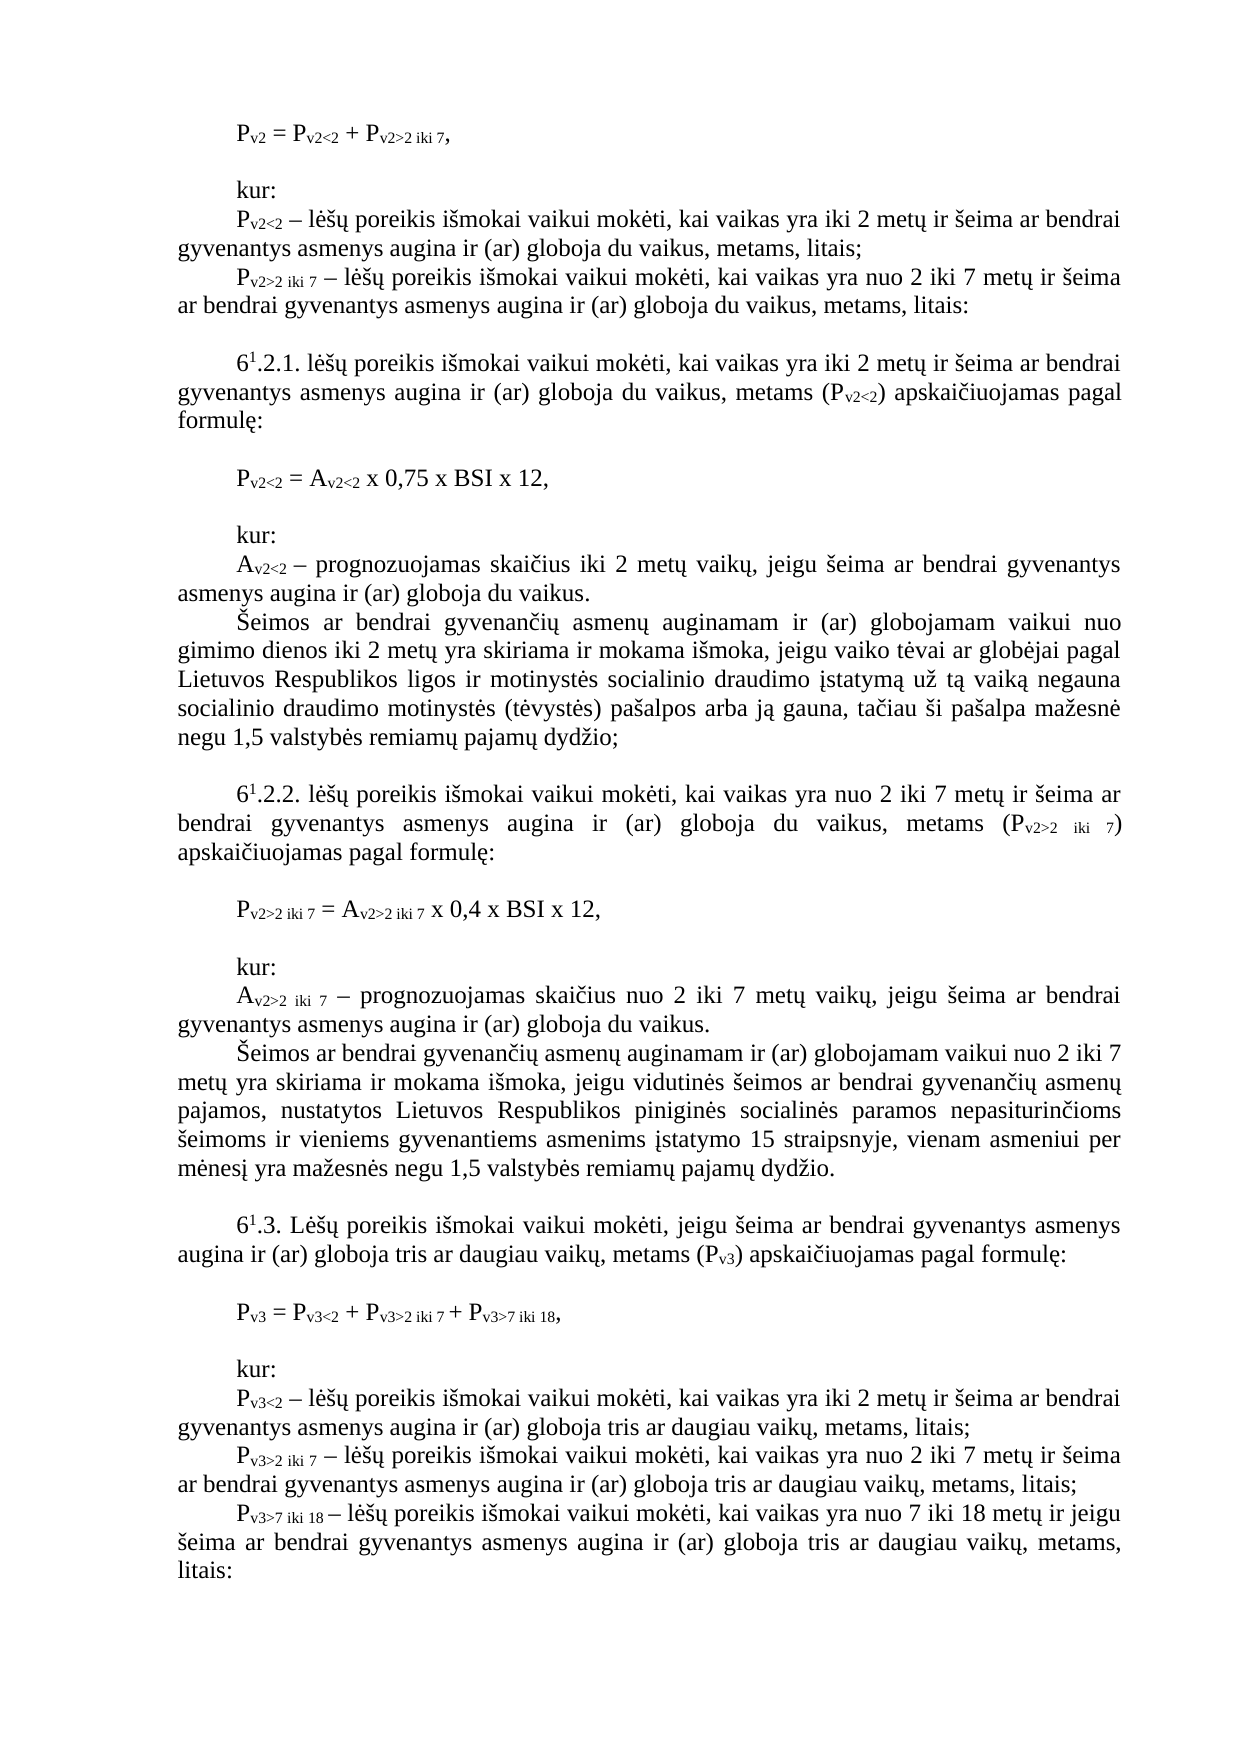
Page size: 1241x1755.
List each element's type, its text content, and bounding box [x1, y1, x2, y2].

text Pv3>2 iki 7 – lėšų poreikis išmokai vaikui mokėti, kai vaikas yra nuo 2 iki 7 metų ir šeima ar bendrai gyvenantys asmenys augina ir (ar) globoja tris ar daugiau vaikų, metams, litais; [177, 1441, 1122, 1498]
text Pv3>7 iki 18 – lėšų poreikis išmokai vaikui mokėti, kai vaikas yra nuo 7 iki 18 metų ir jeigu šeima ar bendrai gyvenantys asmenys augina ir (ar) globoja tris ar daugiau vaikų, metams, litais: [177, 1498, 1122, 1584]
text kur: [177, 176, 1122, 204]
text Pv2<2 – lėšų poreikis išmokai vaikui mokėti, kai vaikas yra iki 2 metų ir šeima ar bendrai gyvenantys asmenys augina ir (ar) globoja du vaikus, metams, litais; [177, 204, 1122, 262]
text Av2>2 iki 7 – prognozuojamas skaičius nuo 2 iki 7 metų vaikų, jeigu šeima ar bendrai gyvenantys asmenys augina ir (ar) globoja du vaikus. [177, 981, 1122, 1038]
text 61.2.1. lėšų poreikis išmokai vaikui mokėti, kai vaikas yra iki 2 metų ir šeima ar bendrai gyvenantys asmenys augina ir (ar) globoja du vaikus, metams (Pv2<2) apskaičiuojamas pagal formulę: [177, 348, 1122, 434]
text Pv2<2 = Av2<2 x 0,75 x BSI x 12, [177, 463, 1122, 492]
text Šeimos ar bendrai gyvenančių asmenų auginamam ir (ar) globojamam vaikui nuo gimimo dienos iki 2 metų yra skiriama ir mokama išmoka, jeigu vaiko tėvai ar globėjai pagal Lietuvos Respublikos ligos ir motinystės socialinio draudimo įstatymą už tą vaiką negauna socialinio draudimo motinystės (tėvystės) pašalpos arba ją gauna, tačiau ši pašalpa mažesnė negu 1,5 valstybės remiamų pajamų dydžio; [177, 607, 1122, 751]
text kur: [177, 521, 1122, 549]
text Pv3<2 – lėšų poreikis išmokai vaikui mokėti, kai vaikas yra iki 2 metų ir šeima ar bendrai gyvenantys asmenys augina ir (ar) globoja tris ar daugiau vaikų, metams, litais; [177, 1383, 1122, 1441]
text 61.2.2. lėšų poreikis išmokai vaikui mokėti, kai vaikas yra nuo 2 iki 7 metų ir šeima ar bendrai gyvenantys asmenys augina ir (ar) globoja du vaikus, metams (Pv2>2 iki 7) apskaičiuojamas pagal formulę: [177, 779, 1122, 866]
text Pv2 = Pv2<2 + Pv2>2 iki 7, [177, 118, 1122, 147]
text 61.3. Lėšų poreikis išmokai vaikui mokėti, jeigu šeima ar bendrai gyvenantys asmenys augina ir (ar) globoja tris ar daugiau vaikų, metams (Pv3) apskaičiuojamas pagal formulę: [177, 1211, 1122, 1268]
text Pv2>2 iki 7 = Av2>2 iki 7 x 0,4 x BSI x 12, [177, 894, 1122, 923]
text kur: [177, 952, 1122, 981]
text Šeimos ar bendrai gyvenančių asmenų auginamam ir (ar) globojamam vaikui nuo 2 iki 7 metų yra skiriama ir mokama išmoka, jeigu vidutinės šeimos ar bendrai gyvenančių asmenų pajamos, nustatytos Lietuvos Respublikos piniginės socialinės paramos nepasiturinčioms šeimoms ir vieniems gyvenantiems asmenims įstatymo 15 straipsnyje, vienam asmeniui per mėnesį yra mažesnės negu 1,5 valstybės remiamų pajamų dydžio. [177, 1038, 1122, 1182]
text Av2<2 – prognozuojamas skaičius iki 2 metų vaikų, jeigu šeima ar bendrai gyvenantys asmenys augina ir (ar) globoja du vaikus. [177, 549, 1122, 607]
text Pv2>2 iki 7 – lėšų poreikis išmokai vaikui mokėti, kai vaikas yra nuo 2 iki 7 metų ir šeima ar bendrai gyvenantys asmenys augina ir (ar) globoja du vaikus, metams, litais: [177, 262, 1122, 319]
text kur: [177, 1354, 1122, 1383]
text Pv3 = Pv3<2 + Pv3>2 iki 7 + Pv3>7 iki 18, [177, 1297, 1122, 1326]
